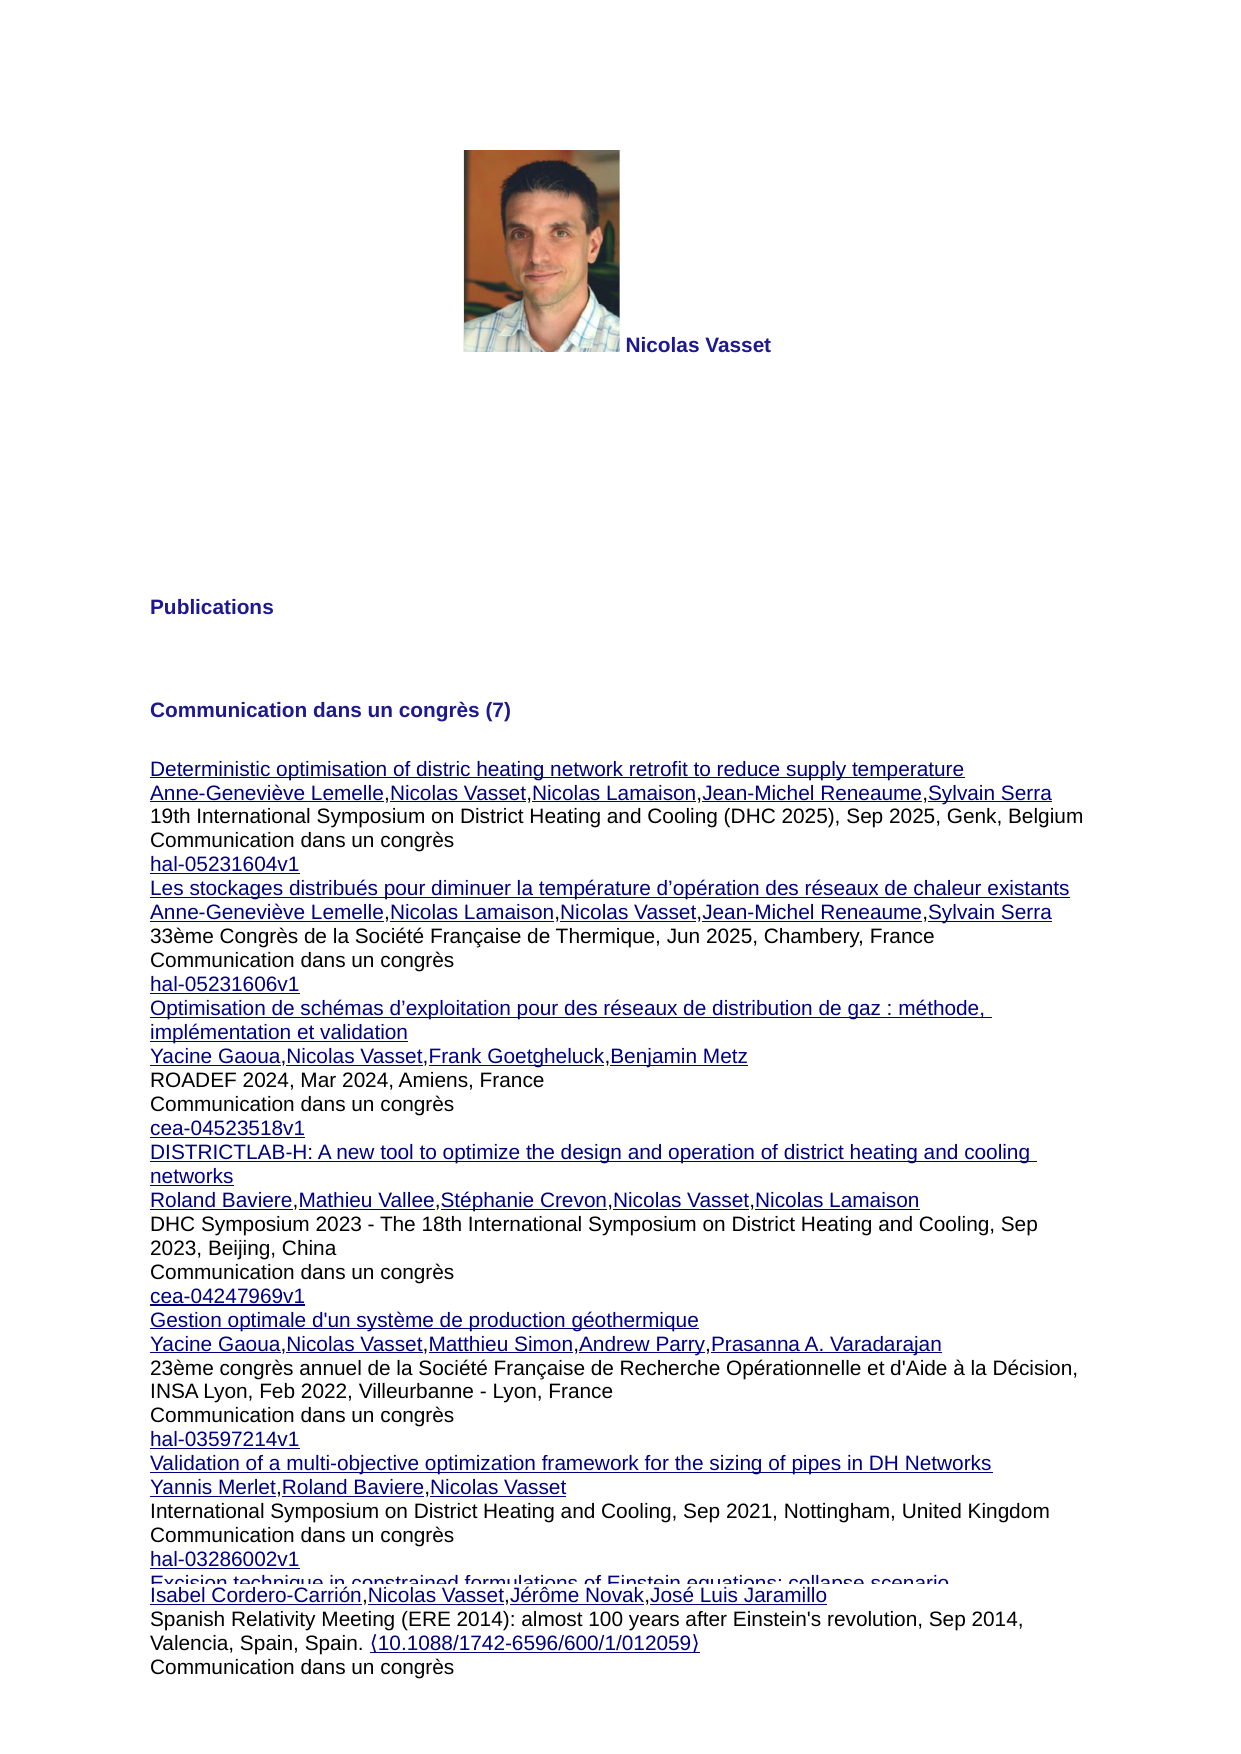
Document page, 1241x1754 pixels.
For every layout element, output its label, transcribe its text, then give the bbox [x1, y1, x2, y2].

table_cell Les stockages distribués pour diminuer la température d’opération des réseaux de chaleur existants Anne-Geneviève Lemelle,Nicolas Lamaison,Nicolas Vasset,Jean-Michel Reneaume,Sylvain Serra 33ème Congrès de la Société Française de Thermique, Jun 2025, Chambery, France Communication dans un congrès hal-05231606v1 [150, 876, 1090, 996]
subtitle Communication dans un congrès (7) [150, 698, 1090, 722]
table_cell Optimisation de schémas d’exploitation pour des réseaux de distribution de gaz : méthode, implémentation et validation Yacine Gaoua,Nicolas Vasset,Frank Goetgheluck,Benjamin Metz ROADEF 2024, Mar 2024, Amiens, France Communication dans un congrès cea-04523518v1 [150, 996, 1090, 1140]
table_header Deterministic optimisation of distric heating network retrofit to reduce supply temperature Anne-Geneviève Lemelle,Nicolas Vasset,Nicolas Lamaison,Jean-Michel Reneaume,Sylvain Serra 19th International Symposium on District Heating and Cooling (DHC 2025), Sep 2025, Genk, Belgium Communication dans un congrès hal-05231604v1 [150, 756, 1090, 876]
subtitle Publications [150, 595, 1090, 619]
table_cell DISTRICTLAB-H: A new tool to optimize the design and operation of district heating and cooling networks Roland Baviere,Mathieu Vallee,Stéphanie Crevon,Nicolas Vasset,Nicolas Lamaison DHC Symposium 2023 - The 18th International Symposium on District Heating and Cooling, Sep 2023, Beijing, China Communication dans un congrès cea-04247969v1 [150, 1140, 1090, 1307]
table_cell Validation of a multi-objective optimization framework for the sizing of pipes in DH Networks Yannis Merlet,Roland Baviere,Nicolas Vasset International Symposium on District Heating and Cooling, Sep 2021, Nottingham, United Kingdom Communication dans un congrès hal-03286002v1 [150, 1451, 1090, 1571]
table_cell Gestion optimale d'un système de production géothermique Yacine Gaoua,Nicolas Vasset,Matthieu Simon,Andrew Parry,Prasanna A. Varadarajan 23ème congrès annuel de la Société Française de Recherche Opérationnelle et d'Aide à la Décision, INSA Lyon, Feb 2022, Villeurbanne - Lyon, France Communication dans un congrès hal-03597214v1 [150, 1308, 1090, 1451]
subtitle Nicolas Vasset [150, 150, 1090, 356]
picture [463, 150, 620, 352]
table_cell Excision technique in constrained formulations of Einstein equations: collapse scenario Isabel Cordero-Carrión,Nicolas Vasset,Jérôme Novak,José Luis Jaramillo Spanish Relativity Meeting (ERE 2014): almost 100 years after Einstein's revolution, Sep 2014, Valencia, Spain, Spain. ⟨10.1088/1742-6596/600/1/012059⟩ Communication dans un congrès [150, 1571, 1090, 1679]
